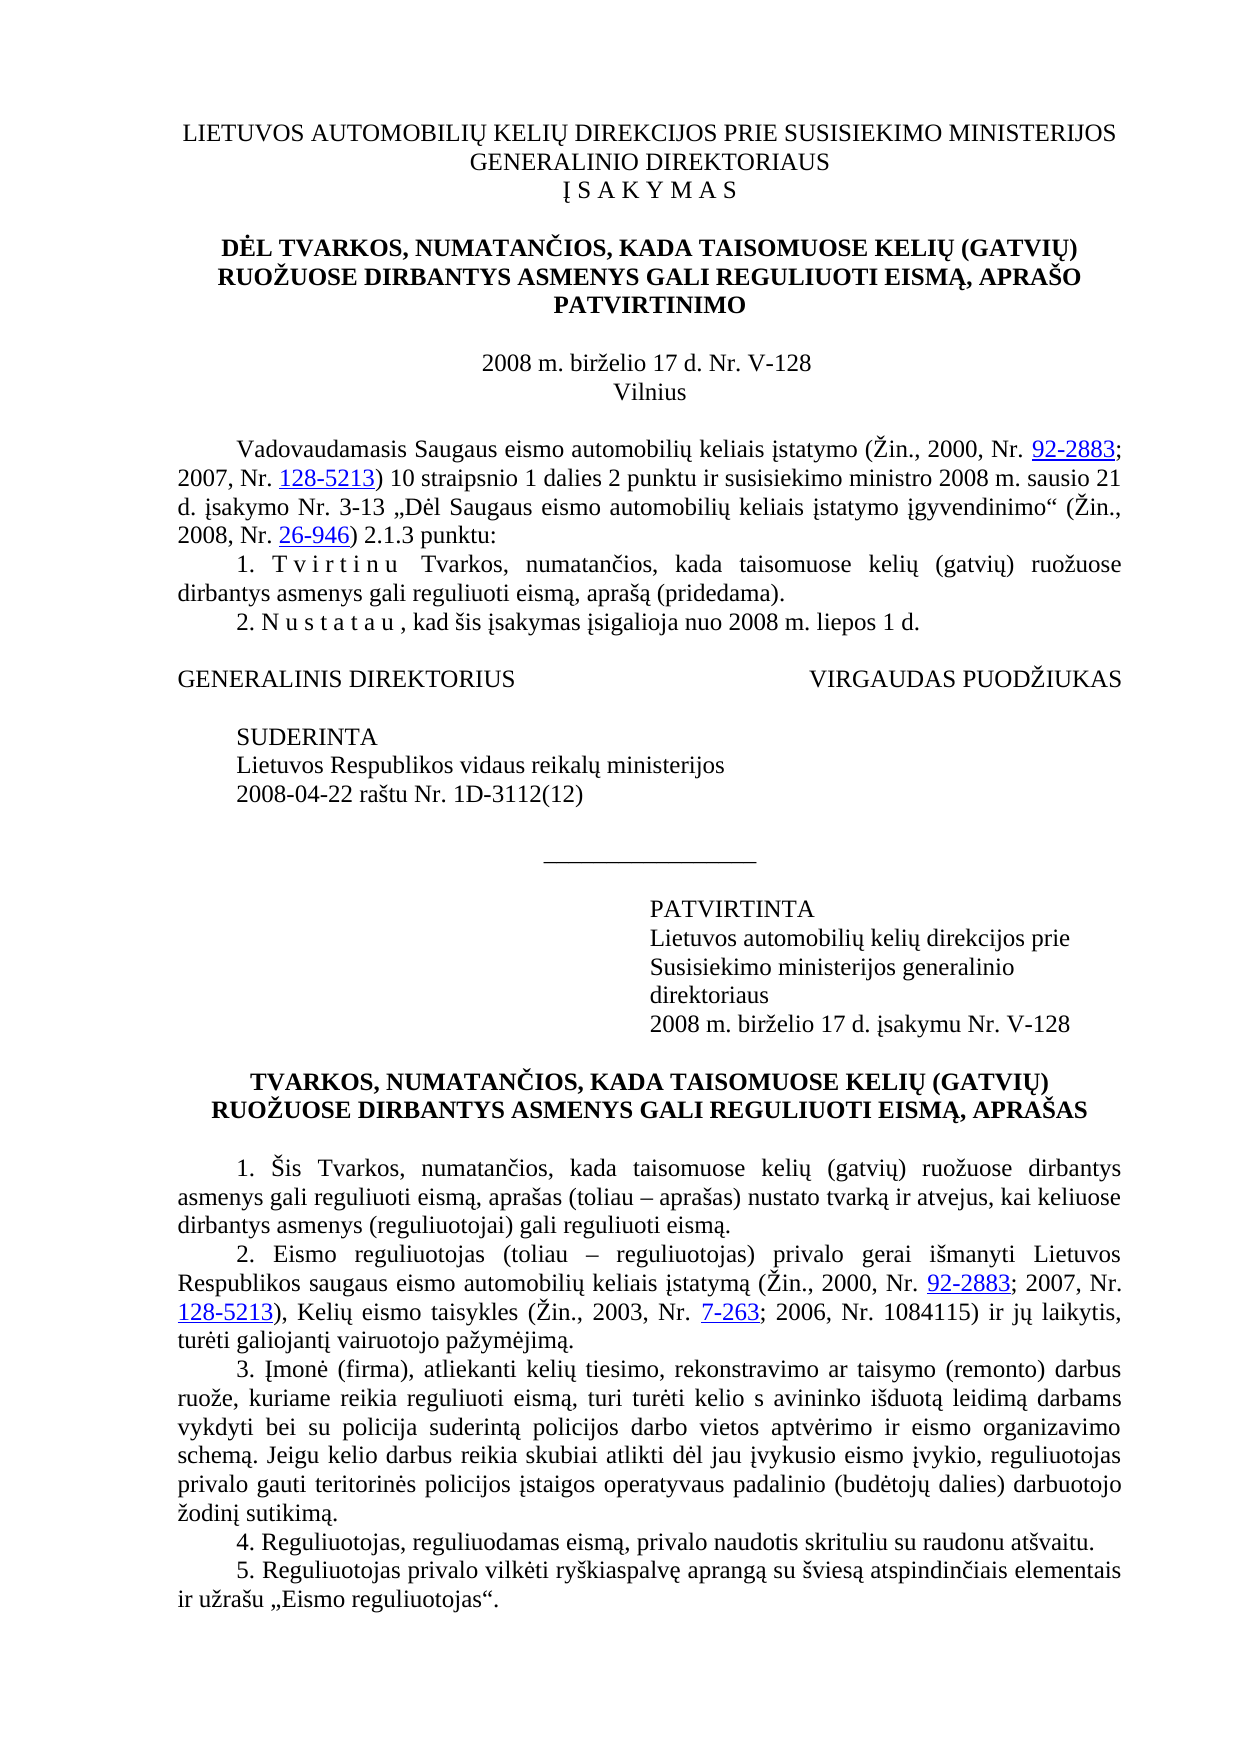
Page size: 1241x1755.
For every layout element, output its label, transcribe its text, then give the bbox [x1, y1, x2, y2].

text 5. Reguliuotojas privalo vilkėti ryškiaspalvę aprangą su šviesą atspindinčiais elementais ir užrašu „Eismo reguliuotojas“. [177, 1556, 1122, 1613]
text SUDERINTA [177, 722, 1122, 751]
text Vadovaudamasis Saugaus eismo automobilių keliais įstatymo (Žin., 2000, Nr. 92-2883; 2007, Nr. 128-5213) 10 straipsnio 1 dalies 2 punktu ir susisiekimo ministro 2008 m. sausio 21 d. įsakymo Nr. 3-13 „Dėl Saugaus eismo automobilių keliais įstatymo įgyvendinimo“ (Žin., 2008, Nr. 26-946) 2.1.3 punktu: [177, 434, 1122, 549]
text 4. Reguliuotojas, reguliuodamas eismą, privalo naudotis skrituliu su raudonu atšvaitu. [177, 1527, 1122, 1556]
text 2. Eismo reguliuotojas (toliau – reguliuotojas) privalo gerai išmanyti Lietuvos Respublikos saugaus eismo automobilių keliais įstatymą (Žin., 2000, Nr. 92-2883; 2007, Nr. 128-5213), Kelių eismo taisykles (Žin., 2003, Nr. 7-263; 2006, Nr. 1084115) ir jų laikytis, turėti galiojantį vairuotojo pažymėjimą. [177, 1239, 1122, 1354]
text TVARKOS, NUMATANČIOS, KADA TAISOMUOSE KELIŲ (GATVIŲ) RUOŽUOSE DIRBANTYS ASMENYS GALI REGULIUOTI EISMĄ, APRAŠAS [177, 1067, 1122, 1124]
text LIETUVOS AUTOMOBILIŲ KELIŲ DIREKCIJOS PRIE SUSISIEKIMO MINISTERIJOS GENERALINIO DIREKTORIAUS [177, 118, 1122, 176]
text 1. Šis Tvarkos, numatančios, kada taisomuose kelių (gatvių) ruožuose dirbantys asmenys gali reguliuoti eismą, aprašas (toliau – aprašas) nustato tvarką ir atvejus, kai keliuose dirbantys asmenys (reguliuotojai) gali reguliuoti eismą. [177, 1153, 1122, 1239]
text 2008 m. birželio 17 d. Nr. V-128 [177, 348, 1122, 377]
text 2. Nustatau, kad šis įsakymas įsigalioja nuo 2008 m. liepos 1 d. [177, 607, 1122, 636]
text 1. Tvirtinu Tvarkos, numatančios, kada taisomuose kelių (gatvių) ruožuose dirbantys asmenys gali reguliuoti eismą, aprašą (pridedama). [177, 549, 1122, 607]
text Lietuvos automobilių kelių direkcijos prie Susisiekimo ministerijos generalinio direktoriaus [649, 923, 1122, 1009]
text Lietuvos Respublikos vidaus reikalų ministerijos [177, 751, 1122, 779]
text ĮSAKYMAS [177, 176, 1122, 204]
text 2008-04-22 raštu Nr. 1D-3112(12) [177, 779, 1122, 808]
text Vilnius [177, 377, 1122, 406]
text 2008 m. birželio 17 d. įsakymu Nr. V-128 [649, 1009, 1122, 1038]
text 3. Įmonė (firma), atliekanti kelių tiesimo, rekonstravimo ar taisymo (remonto) darbus ruože, kuriame reikia reguliuoti eismą, turi turėti kelio s avininko išduotą leidimą darbams vykdyti bei su policija suderintą policijos darbo vietos aptvėrimo ir eismo organizavimo schemą. Jeigu kelio darbus reikia skubiai atlikti dėl jau įvykusio eismo įvykio, reguliuotojas privalo gauti teritorinės policijos įstaigos operatyvaus padalinio (budėtojų dalies) darbuotojo žodinį sutikimą. [177, 1354, 1122, 1527]
text DĖL TVARKOS, NUMATANČIOS, KADA TAISOMUOSE KELIŲ (GATVIŲ) RUOŽUOSE DIRBANTYS ASMENYS GALI REGULIUOTI EISMĄ, APRAŠO PATVIRTINIMO [177, 233, 1122, 319]
text _________________ [177, 837, 1122, 866]
text PATVIRTINTA [649, 894, 1122, 923]
text GENERALINIS DIREKTORIUS VIRGAUDAS PUODŽIUKAS [177, 664, 1122, 693]
